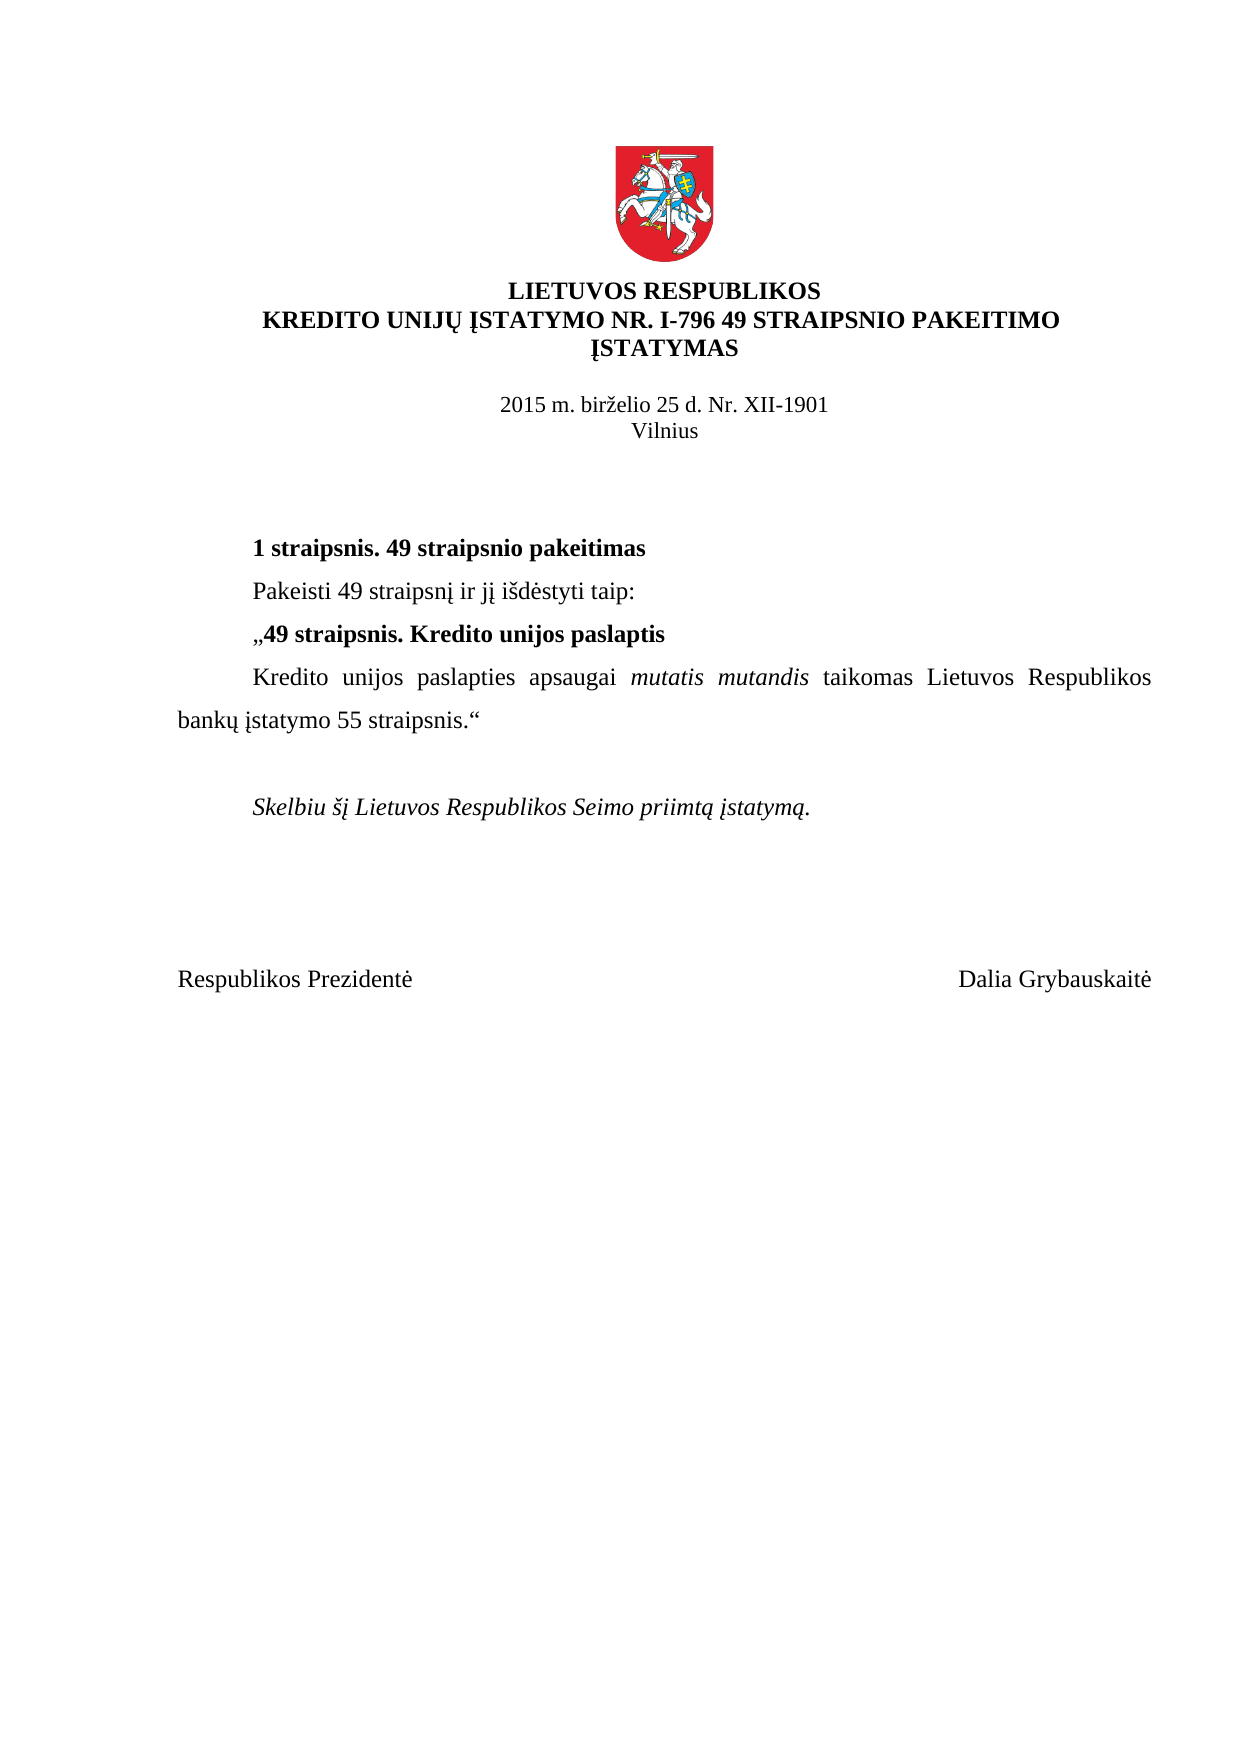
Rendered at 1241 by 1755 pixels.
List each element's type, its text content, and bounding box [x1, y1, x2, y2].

text Respublikos Prezidentė Dalia Grybauskaitė [177, 964, 1152, 993]
text 1 straipsnis. 49 straipsnio pakeitimas [177, 533, 1152, 562]
text Kredito unijos paslapties apsaugai mutatis mutandis taikomas Lietuvos Respublikos bankų įstatymo 55 straipsnis.“ [177, 662, 1152, 734]
text ĮSTATYMAS [177, 333, 1152, 362]
text 2015 m. birželio 25 d. Nr. XII-1901 [177, 391, 1152, 417]
text LIETUVOS RESPUBLIKOS [177, 276, 1152, 305]
text Pakeisti 49 straipsnį ir jį išdėstyti taip: [177, 576, 1152, 605]
text Skelbiu šį Lietuvos Respublikos Seimo priimtą įstatymą. [177, 792, 1152, 820]
text Vilnius [177, 417, 1152, 444]
text „49 straipsnis. Kredito unijos paslaptis [177, 619, 1152, 648]
text KREDITO UNIJŲ ĮSTATYMO NR. I-796 49 STRAIPSNIO PAKEITIMO [177, 305, 1152, 333]
